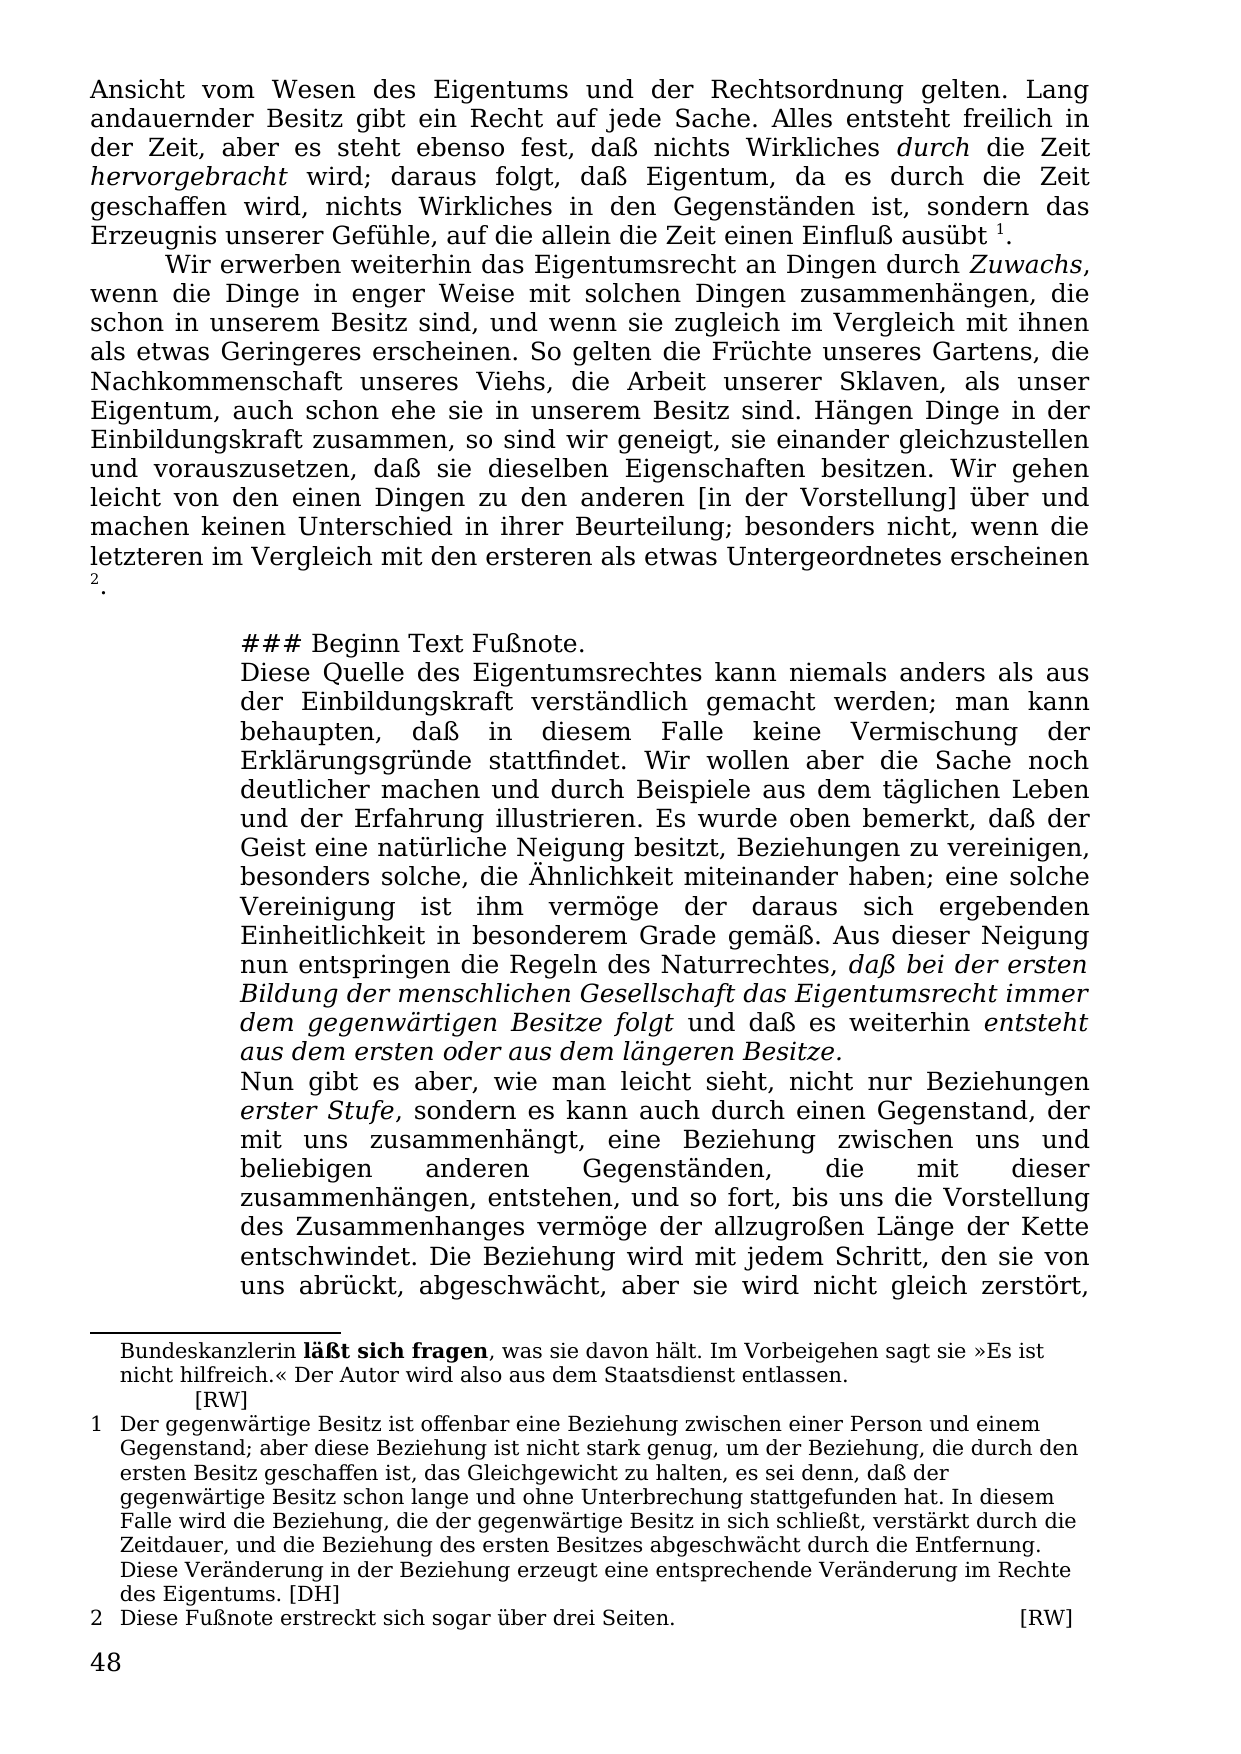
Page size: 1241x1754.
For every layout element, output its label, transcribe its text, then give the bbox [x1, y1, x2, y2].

text Wir erwerben weiterhin das Eigentumsrecht an Dingen durch Zuwachs, wenn die Dinge in enger Weise mit solchen Dingen zusammenhängen, die schon in unserem Besitz sind, und wenn sie zugleich im Vergleich mit ihnen als etwas Geringeres erscheinen. So gelten die Früchte unseres Gartens, die Nachkommenschaft unseres Viehs, die Arbeit unserer Sklaven, als unser Eigentum, auch schon ehe sie in unserem Besitz sind. Hängen Dinge in der Einbildungskraft zusammen, so sind wir geneigt, sie einander gleichzustellen und vorauszusetzen, daß sie dieselben Eigenschaften besitzen. Wir gehen leicht von den einen Dingen zu den anderen [in der Vorstellung] über und machen keinen Unterschied in ihrer Beurteilung; besonders nicht, wenn die letzteren im Vergleich mit den ersteren als etwas Untergeordnetes erscheinen . [90, 250, 1091, 600]
text Diese Quelle des Eigentumsrechtes kann niemals anders als aus der Einbildungskraft verständlich gemacht werden; man kann behaupten, daß in diesem Falle keine Vermischung der Erklärungsgründe stattﬁndet. Wir wollen aber die Sache noch deutlicher machen und durch Beispiele aus dem täglichen Leben und der Erfahrung illustrieren. Es wurde oben bemerkt, daß der Geist eine natürliche Neigung besitzt, Beziehungen zu vereinigen, besonders solche, die Ähnlichkeit miteinander haben; eine solche Vereinigung ist ihm vermöge der daraus sich ergebenden Einheitlichkeit in besonderem Grade gemäß. Aus dieser Neigung nun entspringen die Regeln des Naturrechtes, daß bei der ersten Bildung der menschlichen Gesellschaft das Eigentumsrecht immer dem gegenwärtigen Besitze folgt und daß es weiterhin entsteht aus dem ersten oder aus dem längeren Besitze. [240, 658, 1091, 1067]
text Bundeskanzlerin läßt sich fragen, was sie davon hält. Im Vorbeigehen sagt sie »Es ist nicht hilfreich.« Der Autor wird also aus dem Staatsdienst entlassen. [RW] [90, 1339, 1091, 1412]
text ### Beginn Text Fußnote. [240, 629, 1091, 658]
text Der gegenwärtige Besitz ist offenbar eine Beziehung zwischen einer Person und einem Gegenstand; aber diese Beziehung ist nicht stark genug, um der Beziehung, die durch den ersten Besitz geschaffen ist, das Gleichgewicht zu halten, es sei denn, daß der gegenwärtige Besitz schon lange und ohne Unterbrechung stattgefunden hat. In diesem Falle wird die Beziehung, die der gegenwärtige Besitz in sich schließt, verstärkt durch die Zeitdauer, und die Beziehung des ersten Besitzes abgeschwächt durch die Entfernung. Diese Veränderung in der Beziehung erzeugt eine entsprechende Veränderung im Rechte des Eigentums. [DH] [90, 1412, 1091, 1606]
text Nun gibt es aber, wie man leicht sieht, nicht nur Beziehungen erster Stufe, sondern es kann auch durch einen Gegenstand, der mit uns zusammenhängt, eine Beziehung zwischen uns und beliebigen anderen Gegenständen, die mit dieser zusammenhängen, entstehen, und so fort, bis uns die Vorstellung des Zusammenhanges vermöge der allzugroßen Länge der Kette entschwindet. Die Beziehung wird mit jedem Schritt, den sie von uns abrückt, abgeschwächt, aber sie wird nicht gleich zerstört, [240, 1067, 1091, 1300]
text Diese Fußnote erstreckt sich sogar über drei Seiten. [RW] [90, 1606, 1091, 1631]
text Ansicht vom Wesen des Eigentums und der Rechtsordnung gelten. Lang andauernder Besitz gibt ein Recht auf jede Sache. Alles entsteht freilich in der Zeit, aber es steht ebenso fest, daß nichts Wirkliches durch die Zeit hervorgebracht wird; daraus folgt, daß Eigentum, da es durch die Zeit geschaffen wird, nichts Wirkliches in den Gegenständen ist, sondern das Erzeugnis unserer Gefühle, auf die allein die Zeit einen Einfluß ausübt . [90, 75, 1091, 250]
